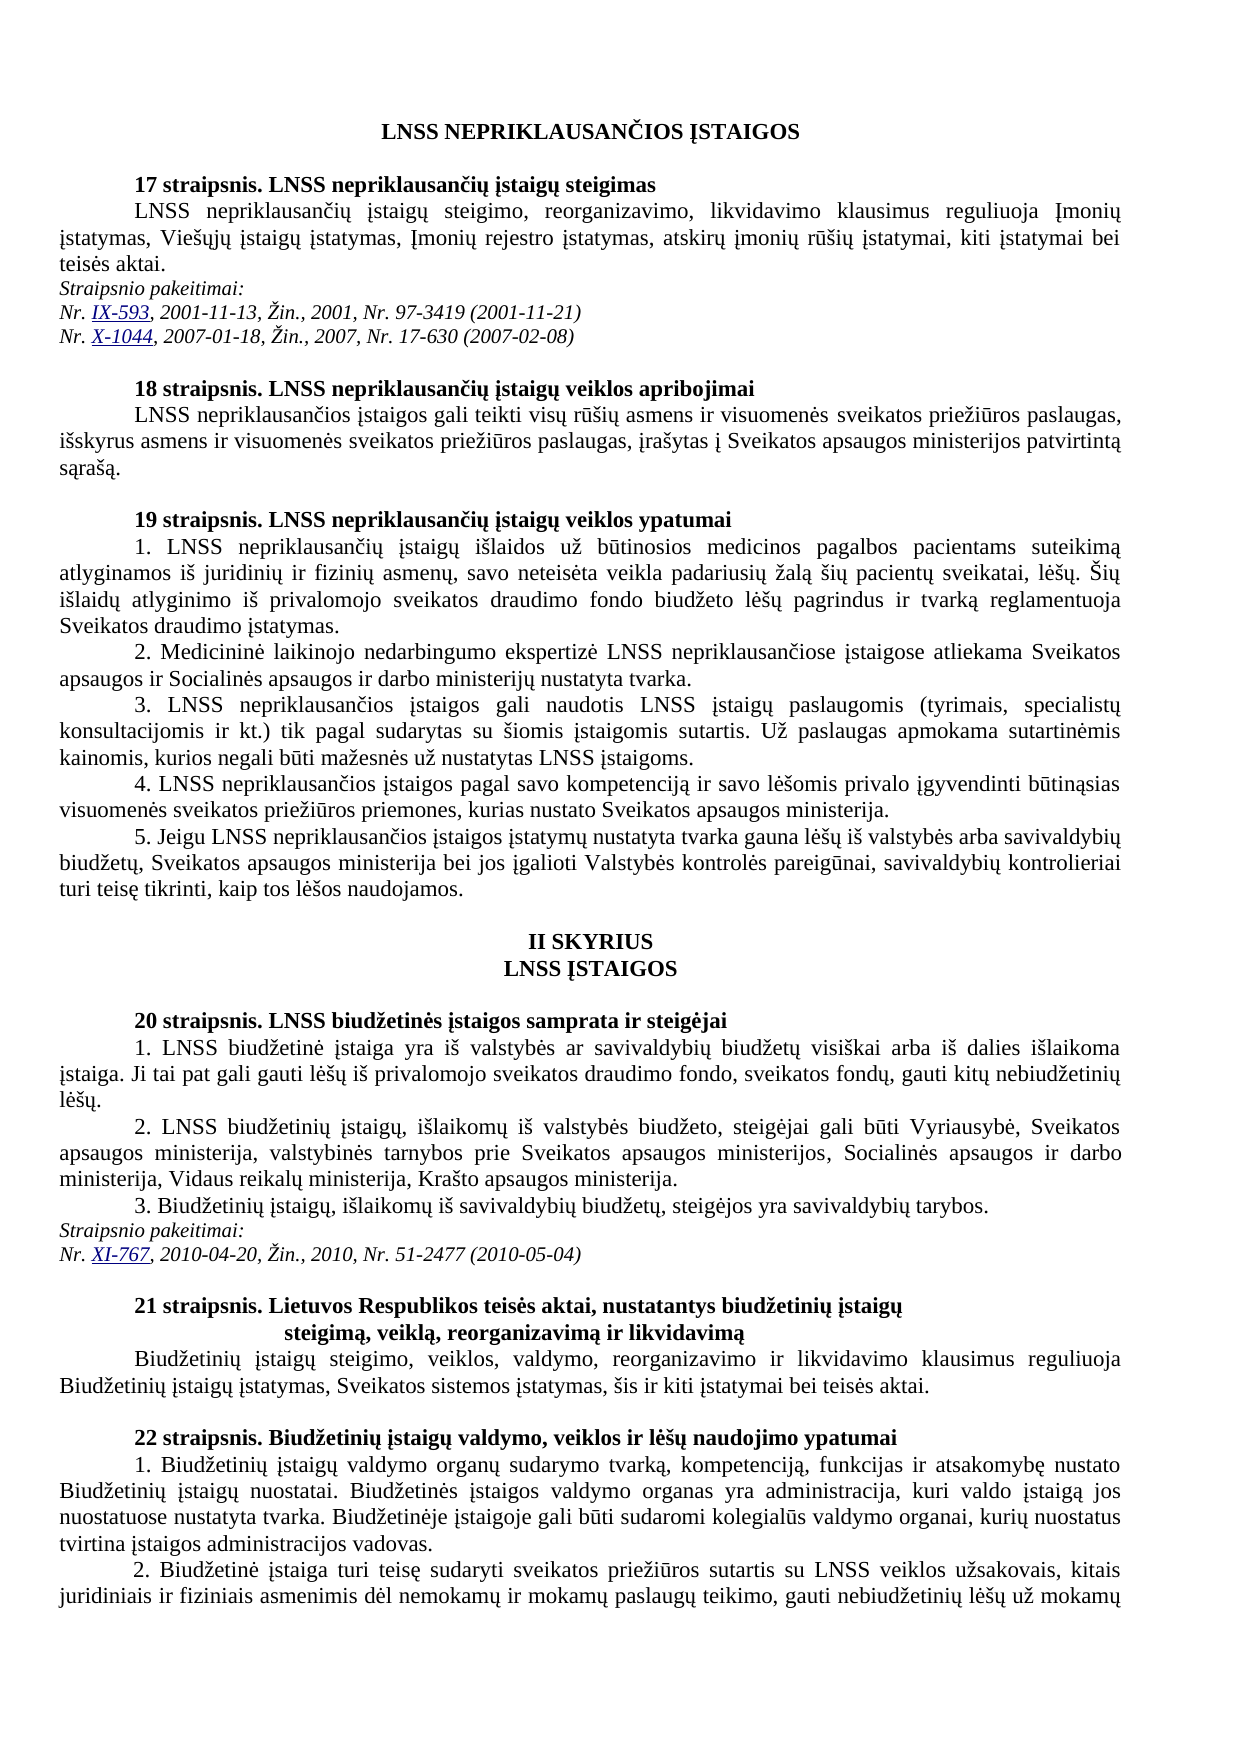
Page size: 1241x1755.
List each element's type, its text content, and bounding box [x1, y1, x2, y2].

text 18 straipsnis. LNSS nepriklausančių įstaigų veiklos apribojimai [59, 375, 1122, 401]
text 17 straipsnis. LNSS nepriklausančių įstaigų steigimas [59, 171, 1122, 197]
text 3. LNSS nepriklausančios įstaigos gali naudotis LNSS įstaigų paslaugomis (tyrimais, specialistų konsultacijomis ir kt.) tik pagal sudarytas su šiomis įstaigomis sutartis. Už paslaugas apmokama sutartinėmis kainomis, kurios negali būti mažesnės už nustatytas LNSS įstaigoms. [59, 691, 1122, 770]
text 4. LNSS nepriklausančios įstaigos pagal savo kompetenciją ir savo lėšomis privalo įgyvendinti būtinąsias visuomenės sveikatos priežiūros priemones, kurias nustato Sveikatos apsaugos ministerija. [59, 770, 1122, 823]
text Nr. IX-593, 2001-11-13, Žin., 2001, Nr. 97-3419 (2001-11-21) [59, 300, 1122, 324]
text steigimą, veiklą, reorganizavimą ir likvidavimą [284, 1319, 1122, 1345]
text 1. Biudžetinių įstaigų valdymo organų sudarymo tvarką, kompetenciją, funkcijas ir atsakomybę nustato Biudžetinių įstaigų nuostatai. Biudžetinės įstaigos valdymo organas yra administracija, kuri valdo įstaigą jos nuostatuose nustatyta tvarka. Biudžetinėje įstaigoje gali būti sudaromi kolegialūs valdymo organai, kurių nuostatus tvirtina įstaigos administracijos vadovas. [59, 1451, 1122, 1556]
text LNSS įstaigos [59, 954, 1122, 981]
text Straipsnio pakeitimai: [59, 276, 1122, 300]
text 22 straipsnis. Biudžetinių įstaigų valdymo, veiklos ir lėšų naudojimo ypatumai [59, 1424, 1122, 1451]
text 2. Biudžetinė įstaiga turi teisę sudaryti sveikatos priežiūros sutartis su LNSS veiklos užsakovais, kitais juridiniais ir fiziniais asmenimis dėl nemokamų ir mokamų paslaugų teikimo, gauti nebiudžetinių lėšų už mokamų [59, 1556, 1122, 1609]
text Nr. X-1044, 2007-01-18, Žin., 2007, Nr. 17-630 (2007-02-08) [59, 324, 1122, 348]
text 5. Jeigu LNSS nepriklausančios įstaigos įstatymų nustatyta tvarka gauna lėšų iš valstybės arba savivaldybių biudžetų, Sveikatos apsaugos ministerija bei jos įgalioti Valstybės kontrolės pareigūnai, savivaldybių kontrolieriai turi teisę tikrinti, kaip tos lėšos naudojamos. [59, 823, 1122, 902]
text 1. LNSS biudžetinė įstaiga yra iš valstybės ar savivaldybių biudžetų visiškai arba iš dalies išlaikoma įstaiga. Ji tai pat gali gauti lėšų iš privalomojo sveikatos draudimo fondo, sveikatos fondų, gauti kitų nebiudžetinių lėšų. [59, 1034, 1122, 1113]
text 1. LNSS nepriklausančių įstaigų išlaidos už būtinosios medicinos pagalbos pacientams suteikimą atlyginamos iš juridinių ir fizinių asmenų, savo neteisėta veikla padariusių žalą šių pacientų sveikatai, lėšų. Šių išlaidų atlyginimo iš privalomojo sveikatos draudimo fondo biudžeto lėšų pagrindus ir tvarką reglamentuoja Sveikatos draudimo įstatymas. [59, 533, 1122, 638]
text 2. LNSS biudžetinių įstaigų, išlaikomų iš valstybės biudžeto, steigėjai gali būti Vyriausybė, Sveikatos apsaugos ministerija, valstybinės tarnybos prie Sveikatos apsaugos ministerijos, Socialinės apsaugos ir darbo ministerija, Vidaus reikalų ministerija, Krašto apsaugos ministerija. [59, 1113, 1122, 1192]
text LNSS nepriklausančios įstaigos gali teikti visų rūšių asmens ir visuomenės sveikatos priežiūros paslaugas, išskyrus asmens ir visuomenės sveikatos priežiūros paslaugas, įrašytas į Sveikatos apsaugos ministerijos patvirtintą sąrašą. [59, 401, 1122, 480]
text LNSS NEPRIKLAUSANČIOS įstaigOS [59, 118, 1122, 144]
text II skyrius [59, 928, 1122, 954]
text LNSS nepriklausančių įstaigų steigimo, reorganizavimo, likvidavimo klausimus reguliuoja Įmonių įstatymas, Viešųjų įstaigų įstatymas, Įmonių rejestro įstatymas, atskirų įmonių rūšių įstatymai, kiti įstatymai bei teisės aktai. [59, 197, 1122, 276]
text Biudžetinių įstaigų steigimo, veiklos, valdymo, reorganizavimo ir likvidavimo klausimus reguliuoja Biudžetinių įstaigų įstatymas, Sveikatos sistemos įstatymas, šis ir kiti įstatymai bei teisės aktai. [59, 1345, 1122, 1398]
text 2. Medicininė laikinojo nedarbingumo ekspertizė LNSS nepriklausančiose įstaigose atliekama Sveikatos apsaugos ir Socialinės apsaugos ir darbo ministerijų nustatyta tvarka. [59, 638, 1122, 691]
text 3. Biudžetinių įstaigų, išlaikomų iš savivaldybių biudžetų, steigėjos yra savivaldybių tarybos. [59, 1192, 1122, 1218]
text 21 straipsnis. Lietuvos Respublikos teisės aktai, nustatantys biudžetinių įstaigų [134, 1293, 1122, 1319]
text Straipsnio pakeitimai: [59, 1218, 1122, 1242]
text 20 straipsnis. LNSS biudžetinės įstaigos samprata ir steigėjai [59, 1007, 1122, 1034]
text 19 straipsnis. LNSS nepriklausančių įstaigų veiklos ypatumai [59, 507, 1122, 533]
text Nr. XI-767, 2010-04-20, Žin., 2010, Nr. 51-2477 (2010-05-04) [59, 1242, 1122, 1266]
